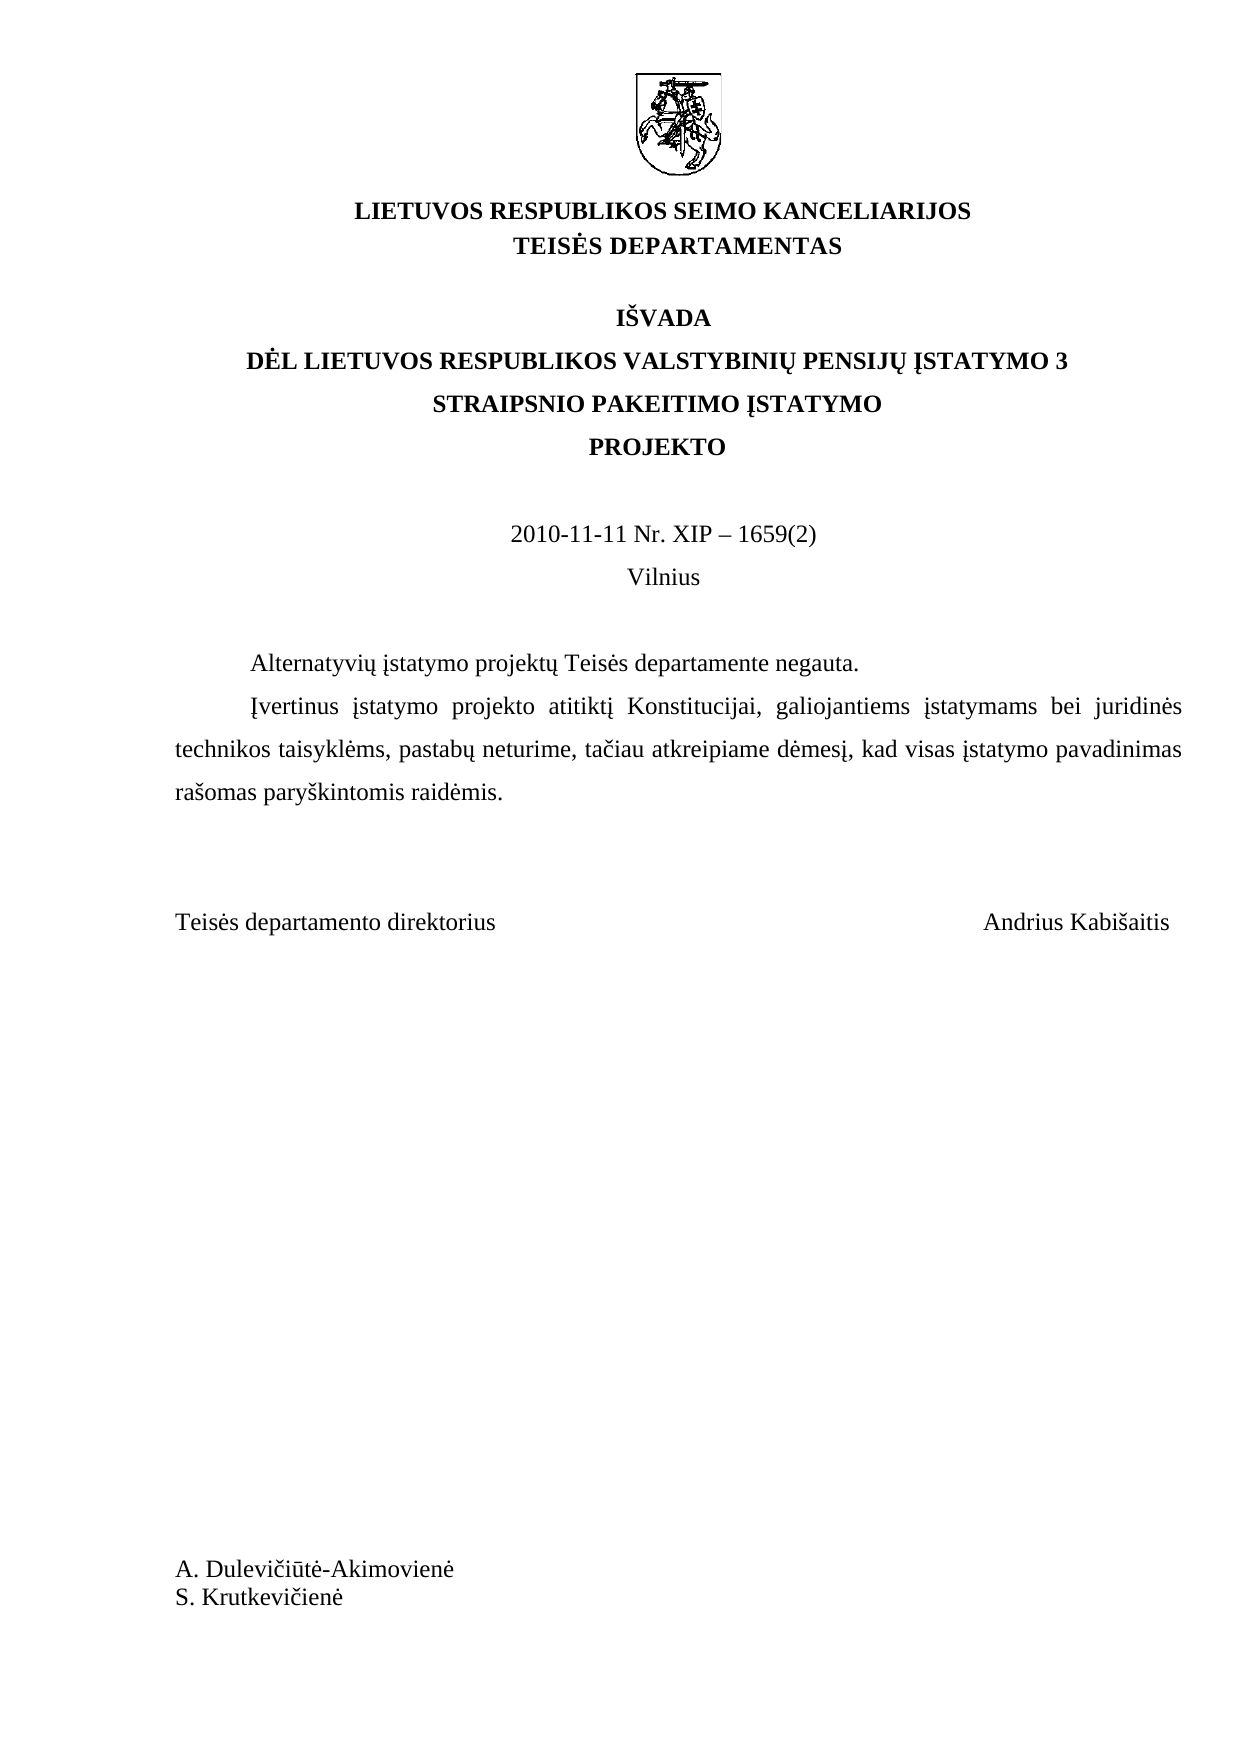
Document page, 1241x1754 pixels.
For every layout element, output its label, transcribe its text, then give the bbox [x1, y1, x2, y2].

text LIETUVOS RESPUBLIKOS SEIMO KANCELIARIJOS [175, 196, 1150, 225]
text PROJEKTO [175, 432, 1140, 461]
text Alternatyvių įstatymo projektų Teisės departamente negauta. [175, 648, 1181, 677]
text S. Krutkevičienė [175, 1582, 1183, 1611]
text DĖL LIETUVOS RESPUBLIKOS VALSTYBINIŲ PENSIJŲ ĮSTATYMO 3 STRAIPSNIO PAKEITIMO ĮSTATYMO [175, 346, 1140, 418]
text 2010-11-11 Nr. XIP – 1659(2) [175, 519, 1152, 547]
text Vilnius [175, 562, 1152, 591]
text A. Dulevičiūtė-Akimovienė [175, 1554, 1181, 1582]
subtitle TEISĖS DEPARTAMENTAS [175, 231, 1180, 260]
text IŠVADA [175, 303, 1152, 332]
text Įvertinus įstatymo projekto atitiktį Konstitucijai, galiojantiems įstatymams bei juridinės technikos taisyklėms, pastabų neturime, tačiau atkreipiame dėmesį, kad visas įstatymo pavadinimas rašomas paryškintomis raidėmis. [175, 691, 1183, 806]
text Teisės departamento direktorius Andrius Kabišaitis [175, 907, 1183, 936]
